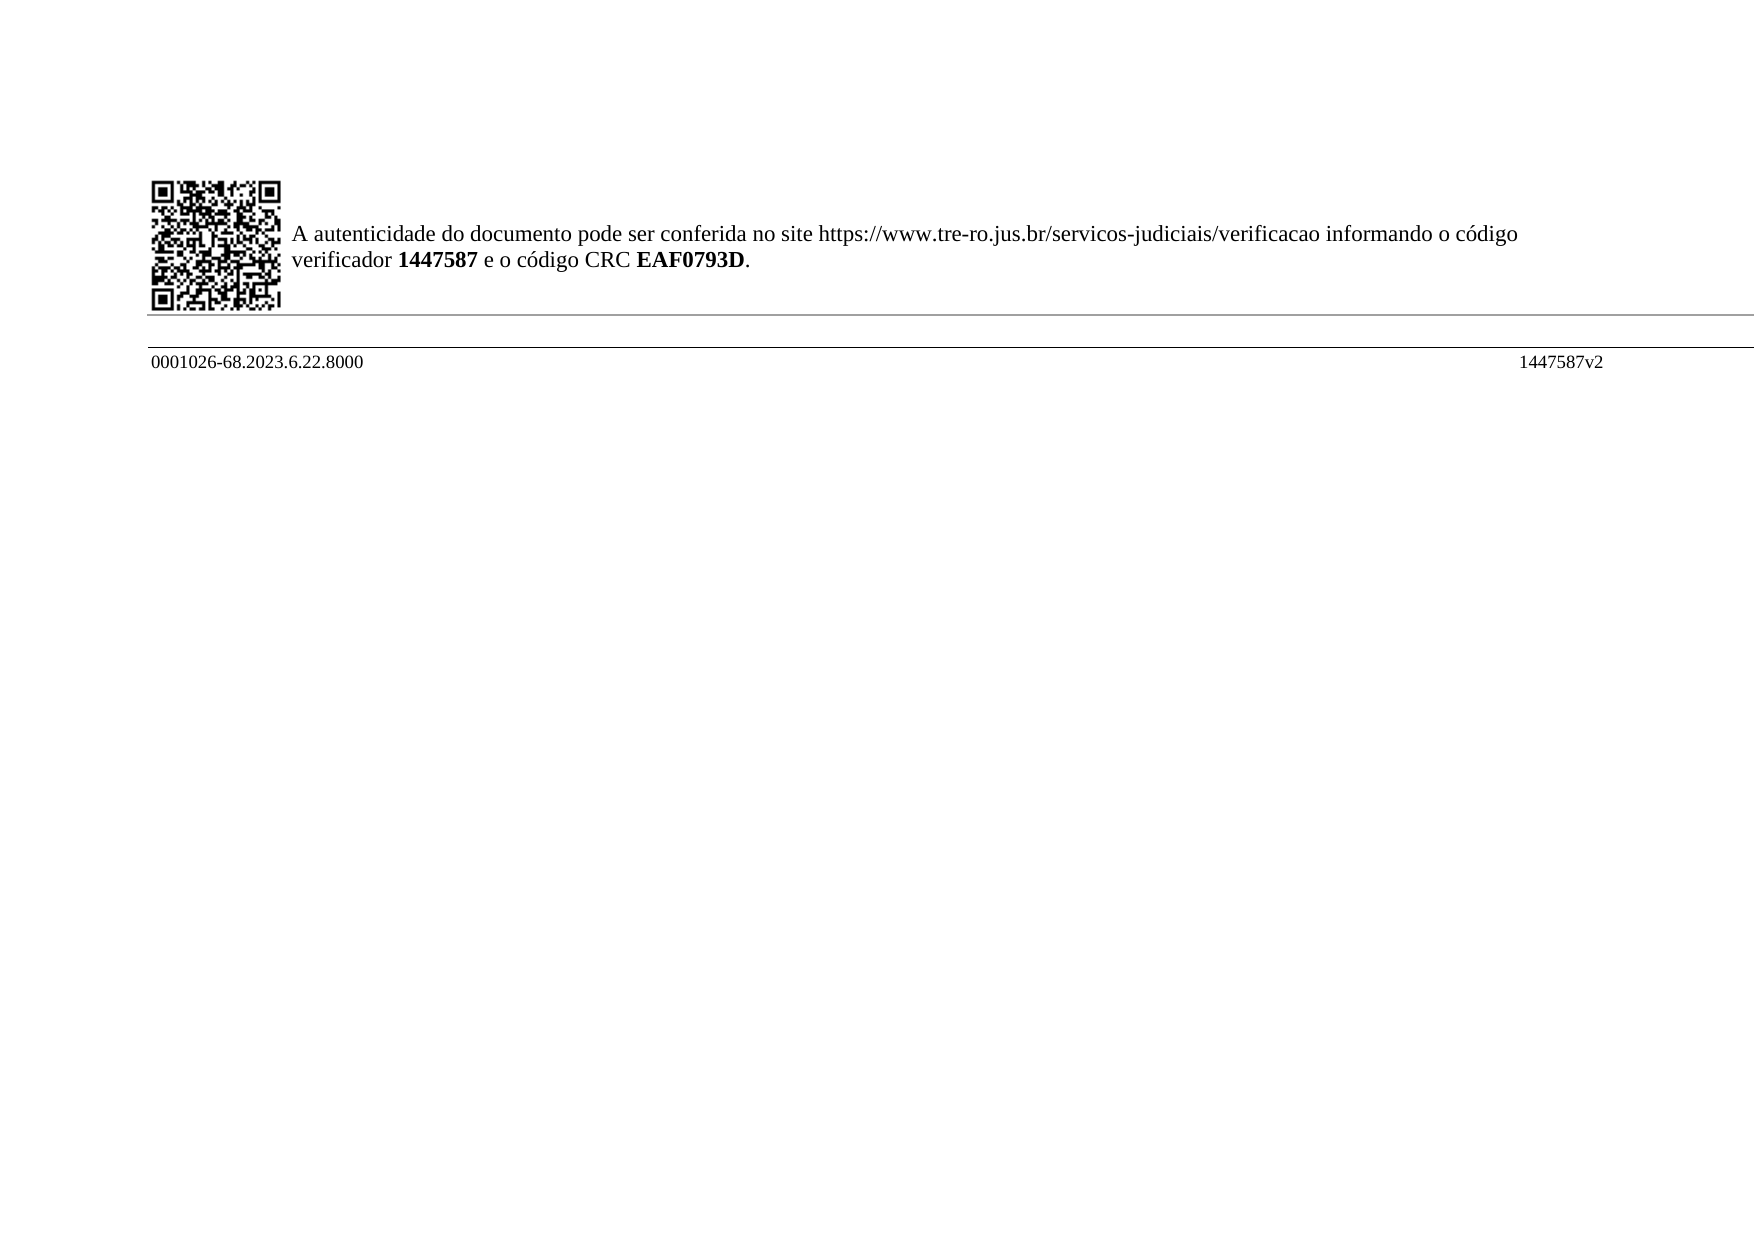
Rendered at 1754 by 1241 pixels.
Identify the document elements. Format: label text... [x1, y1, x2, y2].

table_header 0001026-68.2023.6.22.8000 [148, 348, 877, 376]
table_header A autenticidade do documento pode ser conferida no site https://www.tre-ro.jus.br/servicos-judiciais/verificacao informando o código verificador 1447587 e o código CRC EAF0793D. [290, 177, 1606, 314]
table_header [148, 177, 290, 314]
table_header 1447587v2 [877, 348, 1606, 376]
